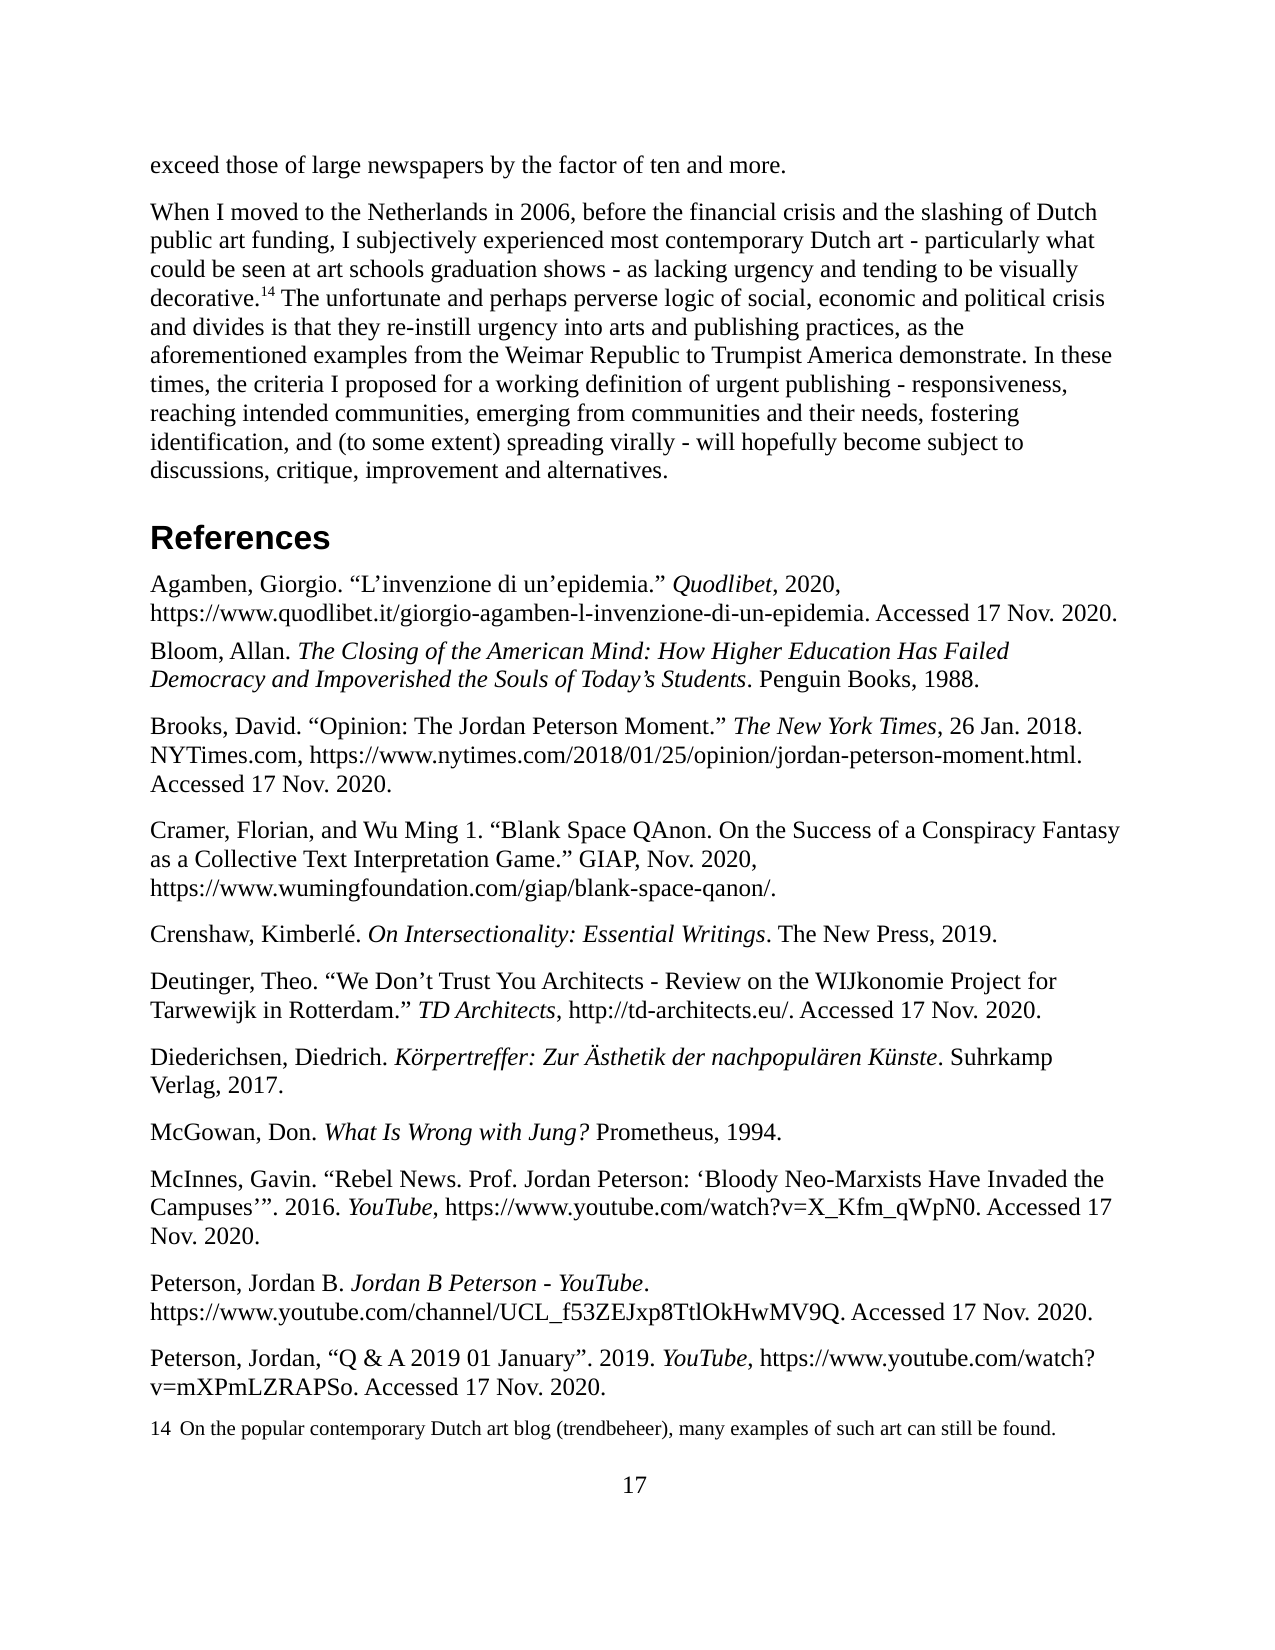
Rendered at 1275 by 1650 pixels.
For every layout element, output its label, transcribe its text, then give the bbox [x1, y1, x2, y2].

text Cramer, Florian, and Wu Ming 1. “Blank Space QAnon. On the Success of a Conspiracy Fantasy as a Collective Text Interpretation Game.” GIAP, Nov. 2020, https://www.wumingfoundation.com/giap/blank-space-qanon/. [150, 815, 1125, 902]
text Peterson, Jordan B. Jordan B Peterson - YouTube. https://www.youtube.com/channel/UCL_f53ZEJxp8TtlOkHwMV9Q. Accessed 17 Nov. 2020. [150, 1268, 1125, 1325]
subtitle References [150, 518, 1125, 557]
text McInnes, Gavin. “Rebel News. Prof. Jordan Peterson: ‘Bloody Neo-Marxists Have Invaded the Campuses’”. 2016. YouTube, https://www.youtube.com/watch?v=X_Kfm_qWpN0. Accessed 17 Nov. 2020. [150, 1164, 1125, 1250]
text Brooks, David. “Opinion: The Jordan Peterson Moment.” The New York Times, 26 Jan. 2018. NYTimes.com, https://www.nytimes.com/2018/01/25/opinion/jordan-peterson-moment.html. Accessed 17 Nov. 2020. [150, 711, 1125, 797]
text Bloom, Allan. The Closing of the American Mind: How Higher Education Has Failed Democracy and Impoverished the Souls of Today’s Students. Penguin Books, 1988. [150, 636, 1125, 693]
text Deutinger, Theo. “We Don’t Trust You Architects - Review on the WIJkonomie Project for Tarwewijk in Rotterdam.” TD Architects, http://td-architects.eu/. Accessed 17 Nov. 2020. [150, 966, 1125, 1024]
text When I moved to the Netherlands in 2006, before the financial crisis and the slashing of Dutch public art funding, I subjectively experienced most contemporary Dutch art - particularly what could be seen at art schools graduation shows - as lacking urgency and tending to be visually decorative. The unfortunate and perhaps perverse logic of social, economic and political crisis and divides is that they re-instill urgency into arts and publishing practices, as the aforementioned examples from the Weimar Republic to Trumpist America demonstrate. In these times, the criteria I proposed for a working definition of urgent publishing - responsiveness, reaching intended communities, emerging from communities and their needs, fostering identification, and (to some extent) spreading virally - will hopefully become subject to discussions, critique, improvement and alternatives. [150, 197, 1125, 484]
text Peterson, Jordan, “Q & A 2019 01 January”. 2019. YouTube, https://www.youtube.com/watch?v=mXPmLZRAPSo. Accessed 17 Nov. 2020. [150, 1343, 1125, 1401]
text exceed those of large newspapers by the factor of ten and more. [150, 150, 1125, 179]
text On the popular contemporary Dutch art blog (trendbeheer), many examples of such art can still be found. [150, 1416, 1125, 1440]
text McGowan, Don. What Is Wrong with Jung? Prometheus, 1994. [150, 1117, 1125, 1146]
text Diederichsen, Diedrich. Körpertreffer: Zur Ästhetik der nachpopulären Künste. Suhrkamp Verlag, 2017. [150, 1042, 1125, 1099]
text Agamben, Giorgio. “L’invenzione di un’epidemia.” Quodlibet, 2020, https://www.quodlibet.it/giorgio-agamben-l-invenzione-di-un-epidemia. Accessed 17 Nov. 2020. [150, 569, 1125, 627]
text Crenshaw, Kimberlé. On Intersectionality: Essential Writings. The New Press, 2019. [150, 919, 1125, 948]
